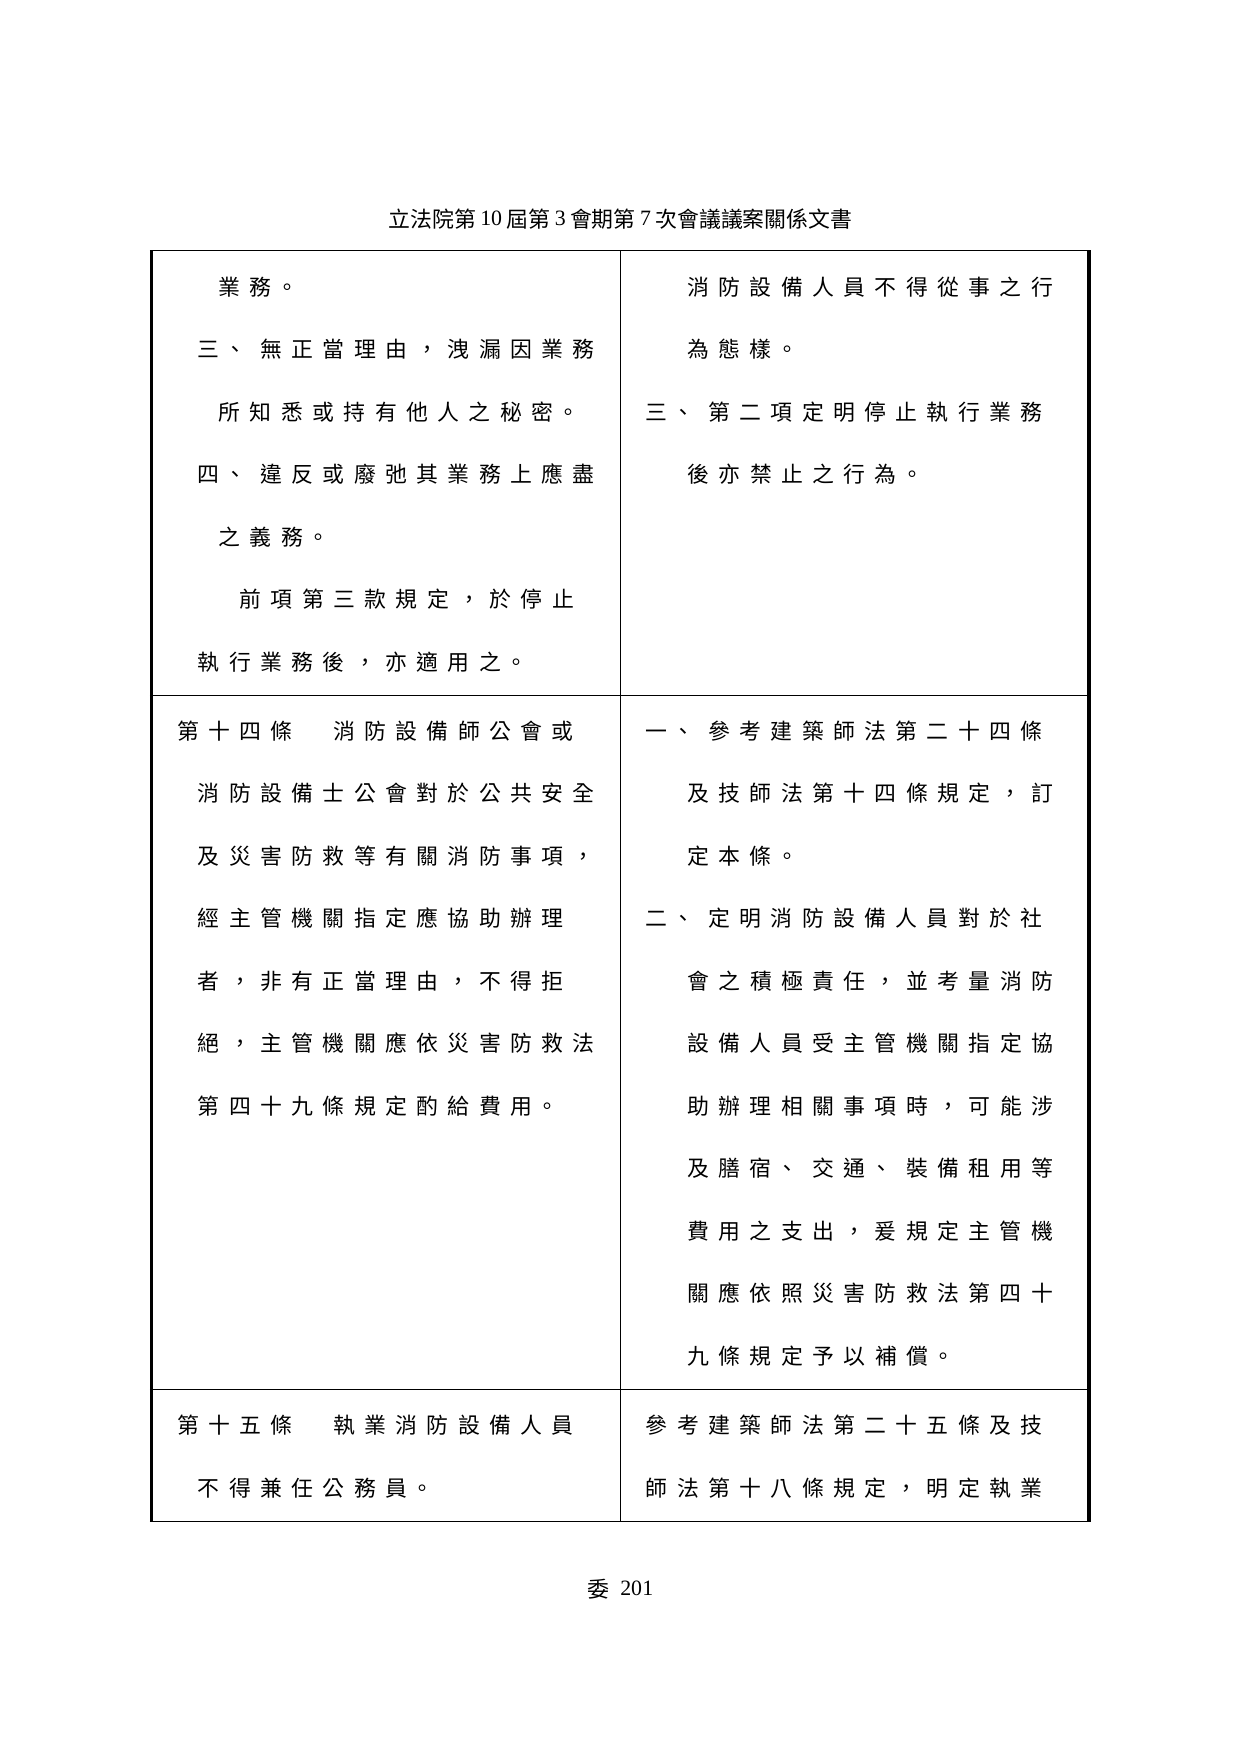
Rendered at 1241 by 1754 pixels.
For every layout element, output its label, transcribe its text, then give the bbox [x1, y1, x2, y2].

table_cell 消防設備人員不得從事之行為態樣。 三、第二項定明停止執行業務後亦禁止之行為。 [621, 251, 1087, 694]
table_cell 參考建築師法第二十五條及技師法第十八條規定，明定執業 [621, 1390, 1087, 1521]
table_cell 一、參考建築師法第二十四條及技師法第十四條規定，訂定本條。 二、定明消防設備人員對於社會之積極責任，並考量消防設備人員受主管機關指定協助辦理相關事項時，可能涉及膳宿、交通、裝備租用等費用之支出，爰規定主管機關應依照災害防救法第四十九條規定予以補償。 [621, 696, 1087, 1389]
table_cell 業務。 三、無正當理由，洩漏因業務所知悉或持有他人之秘密。 四、違反或廢弛其業務上應盡之義務。 前項第三款規定，於停止執行業務後，亦適用之。 [153, 251, 620, 694]
table_cell 第十五條 執業消防設備人員不得兼任公務員。 [153, 1390, 620, 1521]
table_cell 第十四條 消防設備師公會或消防設備士公會對於公共安全及災害防救等有關消防事項，經主管機關指定應協助辦理者，非有正當理由，不得拒絕，主管機關應依災害防救法第四十九條規定酌給費用。 [153, 696, 620, 1389]
